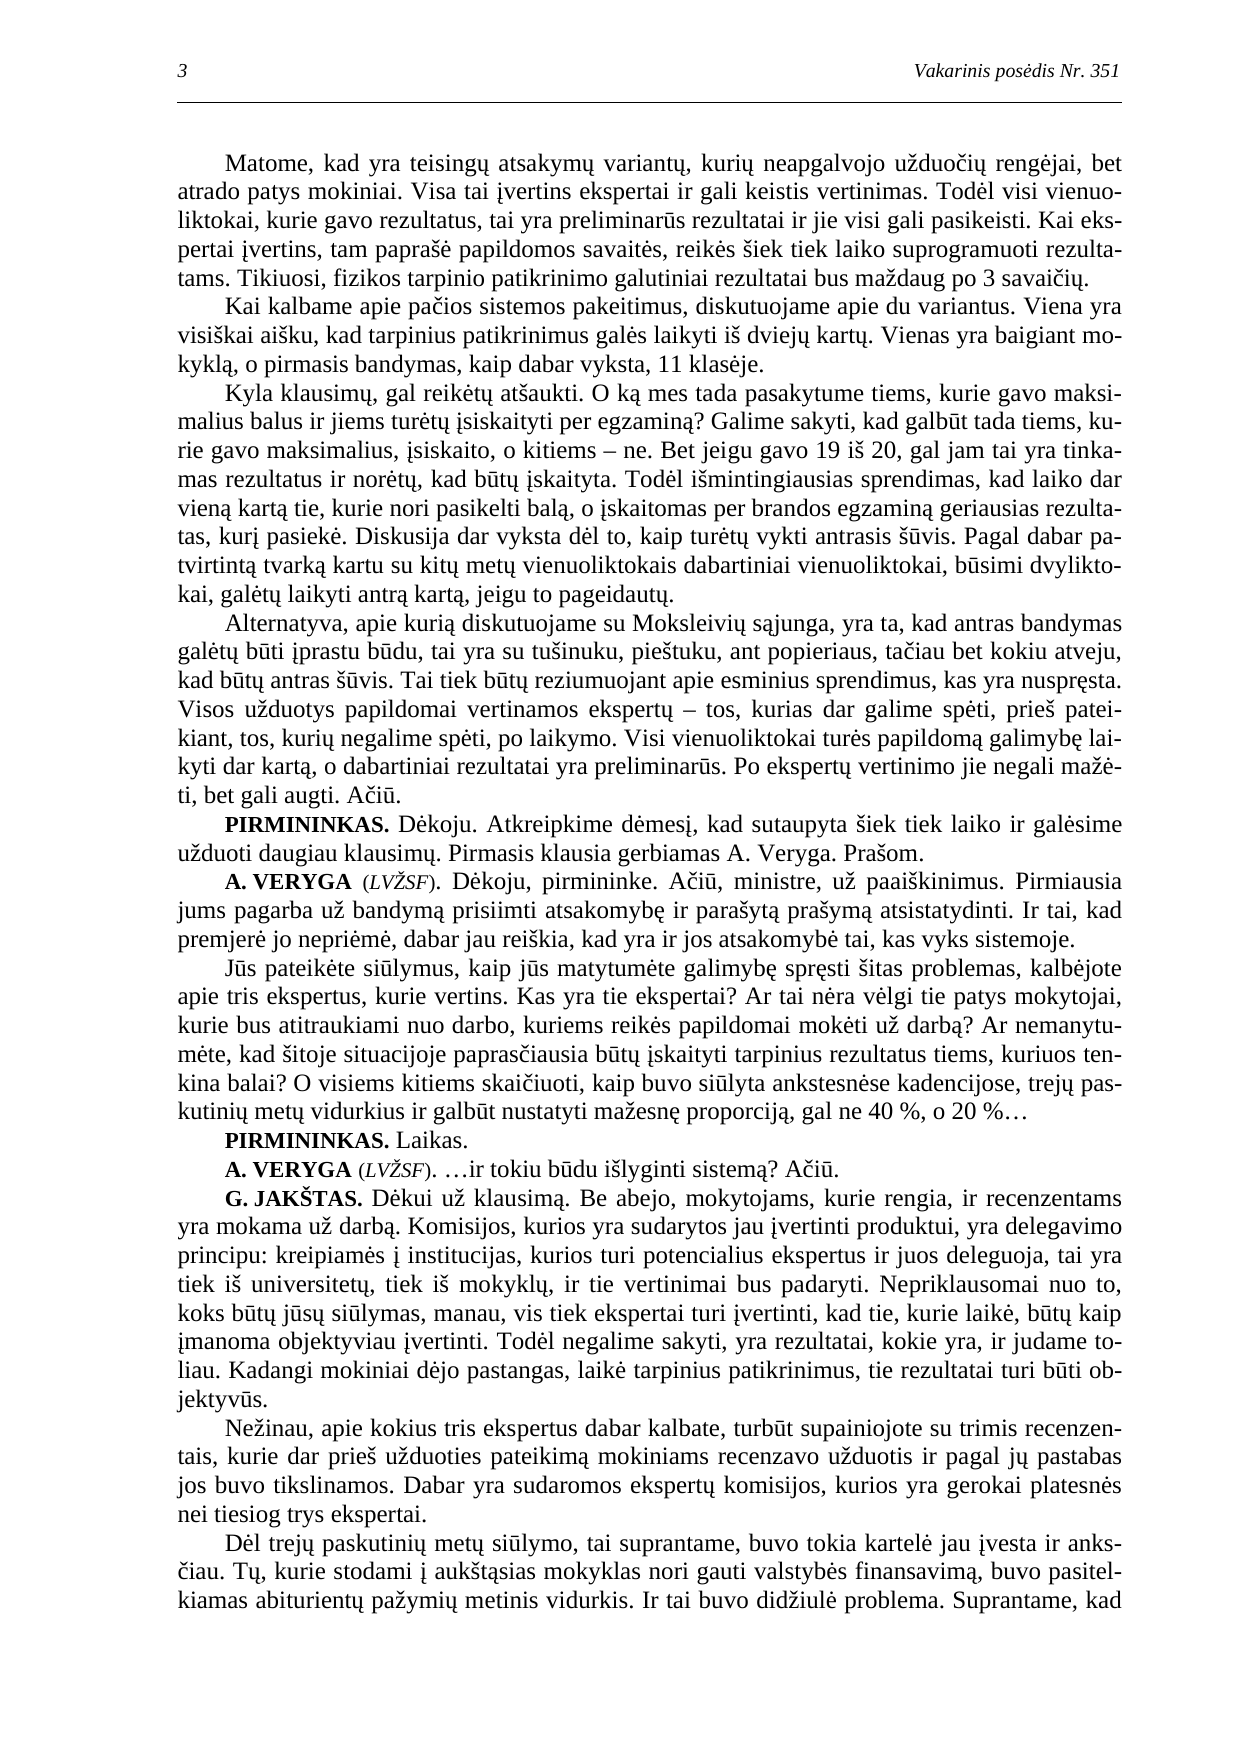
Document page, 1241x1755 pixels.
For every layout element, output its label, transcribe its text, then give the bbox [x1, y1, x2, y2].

text Al­ter­na­ty­va, apie ku­rią dis­ku­tuo­ja­me su Moks­lei­vių są­jun­ga, yra ta, kad ant­ras ban­dy­mas ga­lė­tų bū­ti įpras­tu bū­du, tai yra su tu­ši­nu­ku, pieš­tu­ku, ant po­pie­riaus, ta­čiau bet ko­kiu at­ve­ju, kad bū­tų ant­ras šū­vis. Tai tiek bū­tų re­ziu­muo­jant apie es­mi­nius spren­di­mus, kas yra nu­spręs­ta. Vi­sos už­duo­tys pa­pil­do­mai ver­ti­na­mos eks­per­tų – tos, ku­rias dar ga­li­me spė­ti, prieš pa­tei­kiant, tos, ku­rių ne­ga­li­me spė­ti, po lai­ky­mo. Vi­si vie­nuo­lik­to­kai tu­rės pa­pil­do­mą ga­li­my­bę lai­ky­ti dar kar­tą, o da­bar­ti­niai re­zul­ta­tai yra pre­li­mi­na­rūs. Po eks­per­tų ver­ti­ni­mo jie ne­ga­li ma­žė­ti, bet ga­li aug­ti. Ačiū. [177, 608, 1122, 809]
text PIRMININKAS. Lai­kas. [177, 1125, 1122, 1154]
text Dėl tre­jų pas­ku­ti­nių me­tų siū­ly­mo, tai su­pran­ta­me, bu­vo to­kia kar­te­lė jau įves­ta ir anks­čiau. Tų, ku­rie sto­da­mi į aukš­tą­sias mo­kyk­las no­ri gau­ti vals­ty­bės fi­nan­sa­vi­mą, bu­vo pa­si­tel­kia­mas abi­tu­rien­tų pa­žy­mių me­ti­nis vi­dur­kis. Ir tai bu­vo di­džiu­lė pro­ble­ma. Su­pran­ta­me, kad [177, 1528, 1122, 1614]
text A. VERYGA (LVŽSF). …ir to­kiu bū­du iš­ly­gin­ti sis­te­mą? Ačiū. [177, 1154, 1122, 1183]
text G. JAKŠTAS. Dė­kui už klau­si­mą. Be abe­jo, mo­ky­to­jams, ku­rie ren­gia, ir re­cen­zen­tams yra ­mo­ka­ma už dar­bą. Ko­mi­si­jos, ku­rios yra su­da­ry­tos jau įver­tin­ti pro­duk­tui, yra de­le­ga­vi­mo prin­ci­pu: krei­pia­mės į ins­ti­tu­ci­jas, ku­rios tu­ri po­ten­cia­lius eks­per­tus ir juos de­le­guo­ja, tai yra tiek iš uni­ver­si­te­tų, tiek iš mo­kyk­lų, ir tie ver­ti­ni­mai bus pa­da­ry­ti. Ne­pri­klau­so­mai nuo to, koks bū­tų jū­sų siū­ly­mas, ma­nau, vis tiek eks­per­tai tu­ri įver­tin­ti, kad tie, ku­rie lai­kė, bū­tų kaip įma­no­ma ob­jek­ty­viau įver­tin­ti. To­dėl ne­ga­li­me sa­ky­ti, yra re­zul­ta­tai, ko­kie yra, ir ju­da­me to­liau. Ka­dan­gi mo­ki­niai dė­jo pa­stan­gas, lai­kė tar­pi­nius pa­tik­ri­ni­mus, tie re­zul­ta­tai tu­ri bū­ti ob­jek­ty­vūs. [177, 1183, 1122, 1413]
text Jūs pa­tei­kė­te siū­ly­mus, kaip jūs ma­ty­tu­mė­te ga­li­my­bę spręs­ti ši­tas pro­ble­mas, kal­bė­jo­te apie tris eks­per­tus, ku­rie ver­tins. Kas yra tie eks­per­tai? Ar tai nė­ra vėl­gi tie pa­tys mo­ky­to­jai, ku­rie bus ati­trau­kia­mi nuo dar­bo, ku­riems rei­kės pa­pil­do­mai ­mo­kė­ti už dar­bą? Ar ne­ma­ny­tu­mė­te, kad ši­to­je si­tu­a­ci­jo­je pa­pras­čiau­sia bū­tų įskai­ty­ti tar­pi­nius re­zul­ta­tus tiems, ku­riuos ten­ki­na ba­lai? O vi­siems ki­tiems skai­čiuo­ti, kaip bu­vo siū­ly­ta anks­tes­nė­se ka­den­ci­jo­se, tre­jų pas­ku­ti­nių me­tų vi­dur­kius ir gal­būt nu­sta­ty­ti ma­žes­nę pro­por­ci­ją, gal ne 40 %, o 20 %… [177, 953, 1122, 1125]
text Kai kal­ba­me apie pa­čios sis­te­mos pa­kei­ti­mus, dis­ku­tuo­ja­me apie du va­rian­tus. Vie­na yra vi­siš­kai aiš­ku, kad tar­pi­nius pa­tik­ri­ni­mus ga­lės lai­ky­ti iš dvie­jų kar­tų. Vie­nas yra bai­giant mo­kyk­lą, o pir­ma­sis ban­dy­mas, kaip da­bar vyks­ta, 11 kla­sė­je. [177, 291, 1122, 378]
text PIRMININKAS. Dė­ko­ju. At­kreip­ki­me dė­me­sį, kad su­tau­py­ta šiek tiek lai­ko ir ga­lė­si­me už­duo­ti dau­giau klau­si­mų. Pir­ma­sis klau­sia ger­bia­mas A. Ve­ry­ga. Pra­šom. [177, 809, 1122, 866]
text A. VERYGA (LVŽSF). Dė­ko­ju, pir­mi­nin­ke. Ačiū, mi­nist­re, už pa­aiš­ki­ni­mus. Pir­miau­sia jums pa­gar­ba už ban­dy­mą pri­si­im­ti at­sa­ko­my­bę ir pa­ra­šy­tą pra­šy­mą at­si­sta­ty­din­ti. Ir tai, kad prem­je­rė jo ne­pri­ėmė, da­bar jau reiš­kia, kad yra ir jos at­sa­ko­my­bė tai, kas vyks sis­te­mo­je. [177, 866, 1122, 953]
text Ma­to­me, kad yra tei­sin­gų at­sa­ky­mų va­rian­tų, ku­rių ne­ap­gal­vo­jo už­duo­čių ren­gė­jai, bet at­ra­do pa­tys mo­ki­niai. Vi­sa tai įver­tins eks­per­tai ir ga­li keis­tis ver­ti­ni­mas. To­dėl vi­si vie­nuo­lik­to­kai, ku­rie ga­vo re­zul­ta­tus, tai yra pre­li­mi­na­rūs re­zul­ta­tai ir jie vi­si ga­li pa­si­keis­ti. Kai eks­per­tai įver­tins, tam pa­pra­šė pa­pil­do­mos sa­vai­tės, rei­kės šiek tiek lai­ko su­prog­ra­muo­ti re­zul­ta­tams. Ti­kiuo­si, fi­zi­kos tar­pi­nio pa­tik­ri­ni­mo ga­lu­ti­niai re­zul­ta­tai bus maž­daug po 3 sa­vai­čių. [177, 148, 1122, 291]
text Ky­la klau­si­mų, gal rei­kė­tų at­šauk­ti. O ką mes ta­da pa­sa­ky­tu­me tiems, ku­rie ga­vo mak­si­ma­lius ba­lus ir jiems tu­rė­tų įsi­skai­ty­ti per eg­za­mi­ną? Ga­li­me sa­ky­ti, kad gal­būt ta­da tiems, ku­rie ga­vo mak­si­ma­lius, įsi­skai­to, o ki­tiems – ne. Bet jei­gu ga­vo 19 iš 20, gal jam tai yra tin­ka­mas re­zul­ta­tus ir no­rė­tų, kad bū­tų įskai­ty­ta. To­dėl iš­min­tin­giau­sias spren­di­mas, kad lai­ko dar vie­ną kar­tą tie, ku­rie no­ri pa­si­kel­ti ba­lą, o įskai­to­mas per bran­dos eg­za­mi­ną ge­riau­sias re­zul­ta­tas, ku­rį pa­sie­kė. Dis­ku­si­ja dar vyks­ta dėl to, kaip tu­rė­tų vyk­ti ant­ra­sis šū­vis. Pa­gal da­bar pa­tvir­tin­tą tvar­ką kar­tu su ki­tų me­tų vie­nuo­lik­to­kais da­bar­ti­niai vie­nuo­lik­to­kai, bū­si­mi dvy­lik­to­kai, ga­lė­tų lai­ky­ti an­trą kar­tą, jei­gu to pa­gei­dau­tų. [177, 378, 1122, 608]
text Ne­ži­nau, apie ko­kius tris eks­per­tus da­bar kal­ba­te, tur­būt su­pai­nio­jo­te su tri­mis re­cen­zen­tais, ku­rie dar prieš už­duo­ties pa­tei­ki­mą mo­ki­niams re­cen­za­vo už­duo­tis ir pa­gal jų pa­sta­bas jos bu­vo tiks­li­na­mos. Da­bar yra su­da­ro­mos eks­per­tų ko­mi­si­jos, ku­rios yra ge­ro­kai pla­tes­nės nei tie­siog trys eks­per­tai. [177, 1413, 1122, 1528]
